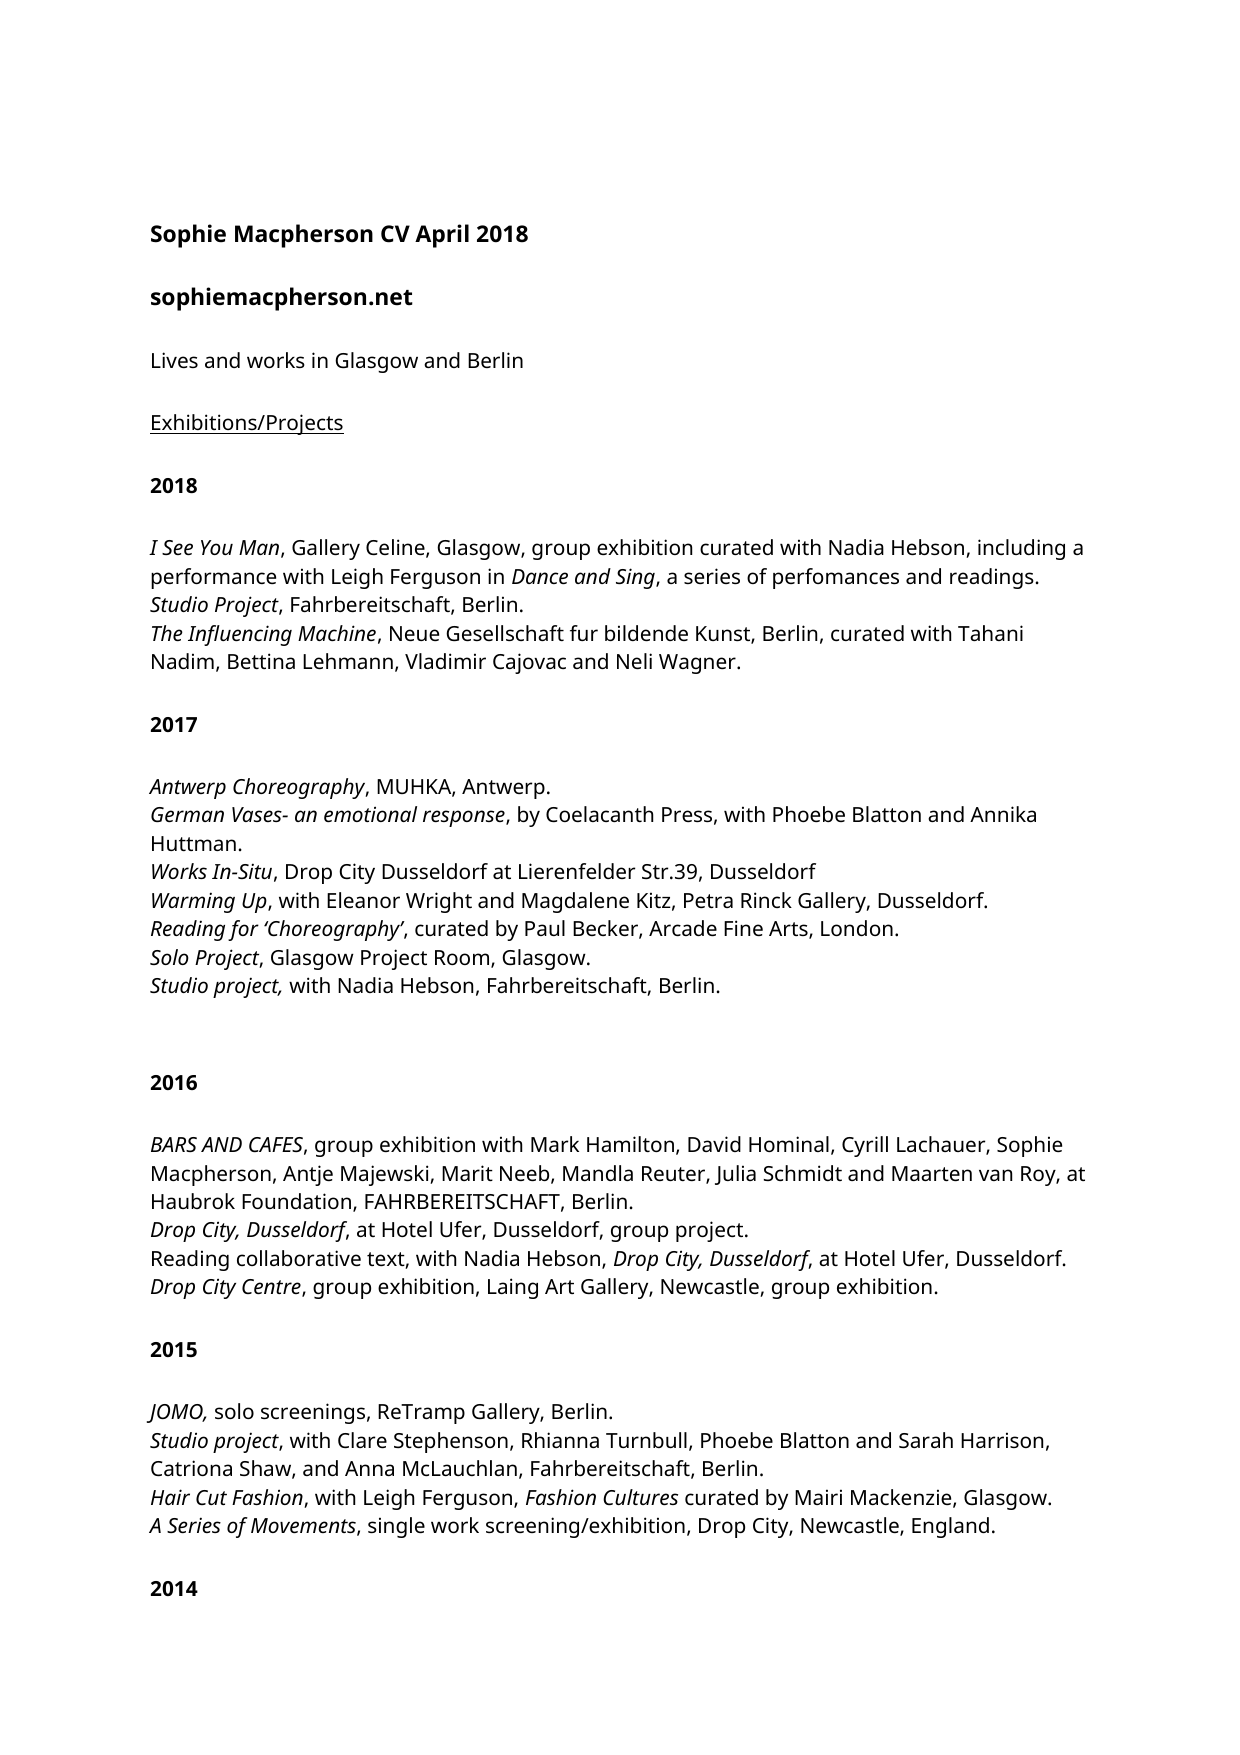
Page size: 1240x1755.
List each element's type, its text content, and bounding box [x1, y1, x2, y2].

text 2014 [150, 1574, 1089, 1602]
text Solo Project, Glasgow Project Room, Glasgow. [150, 943, 1089, 971]
text Sophie Macpherson CV April 2018 [150, 218, 1089, 249]
text Exhibitions/Projects [150, 408, 1089, 437]
text Reading collaborative text, with Nadia Hebson, Drop City, Dusseldorf, at Hotel Ufer, Dusseldorf. [150, 1244, 1089, 1272]
text 2015 [150, 1335, 1089, 1363]
text The Influencing Machine, Neue Gesellschaft fur bildende Kunst, Berlin, curated with Tahani Nadim, Bettina Lehmann, Vladimir Cajovac and Neli Wagner. [150, 619, 1089, 676]
text Drop City Centre, group exhibition, Laing Art Gallery, Newcastle, group exhibition. [150, 1272, 1089, 1301]
text Antwerp Choreography, MUHKA, Antwerp. [150, 772, 1089, 801]
text Works In-Situ, Drop City Dusseldorf at Lierenfelder Str.39, Dusseldorf [150, 857, 1089, 886]
text Warming Up, with Eleanor Wright and Magdalene Kitz, Petra Rinck Gallery, Dusseldorf. [150, 886, 1089, 914]
text Studio project, with Nadia Hebson, Fahrbereitschaft, Berlin. [150, 971, 1089, 1000]
text Studio Project, Fahrbereitschaft, Berlin. [150, 590, 1089, 619]
text Studio project, with Clare Stephenson, Rhianna Turnbull, Phoebe Blatton and Sarah Harrison, Catriona Shaw, and Anna McLauchlan, Fahrbereitschaft, Berlin. [150, 1426, 1089, 1483]
text Drop City, Dusseldorf, at Hotel Ufer, Dusseldorf, group project. [150, 1216, 1089, 1244]
text 2016 [150, 1068, 1089, 1096]
text Reading for ‘Choreography’, curated by Paul Becker, Arcade Fine Arts, London. [150, 914, 1089, 943]
text A Series of Movements, single work screening/exhibition, Drop City, Newcastle, England. [150, 1511, 1089, 1540]
text I See You Man, Gallery Celine, Glasgow, group exhibition curated with Nadia Hebson, including a performance with Leigh Ferguson in Dance and Sing, a series of perfomances and readings. [150, 533, 1089, 590]
text JOMO, solo screenings, ReTramp Gallery, Berlin. [150, 1397, 1089, 1426]
text Hair Cut Fashion, with Leigh Ferguson, Fashion Cultures curated by Mairi Mackenzie, Glasgow. [150, 1483, 1089, 1511]
text 2017 [150, 710, 1089, 738]
text Lives and works in Glasgow and Berlin [150, 346, 1089, 374]
text BARS AND CAFES, group exhibition with Mark Hamilton, David Hominal, Cyrill Lachauer, Sophie Macpherson, Antje Majewski, Marit Neeb, Mandla Reuter, Julia Schmidt and Maarten van Roy, at Haubrok Foundation, FAHRBEREITSCHAFT, Berlin. [150, 1130, 1089, 1216]
text German Vases- an emotional response, by Coelacanth Press, with Phoebe Blatton and Annika Huttman. [150, 801, 1089, 857]
text 2018 [150, 471, 1089, 499]
text sophiemacpherson.net [150, 281, 1089, 312]
